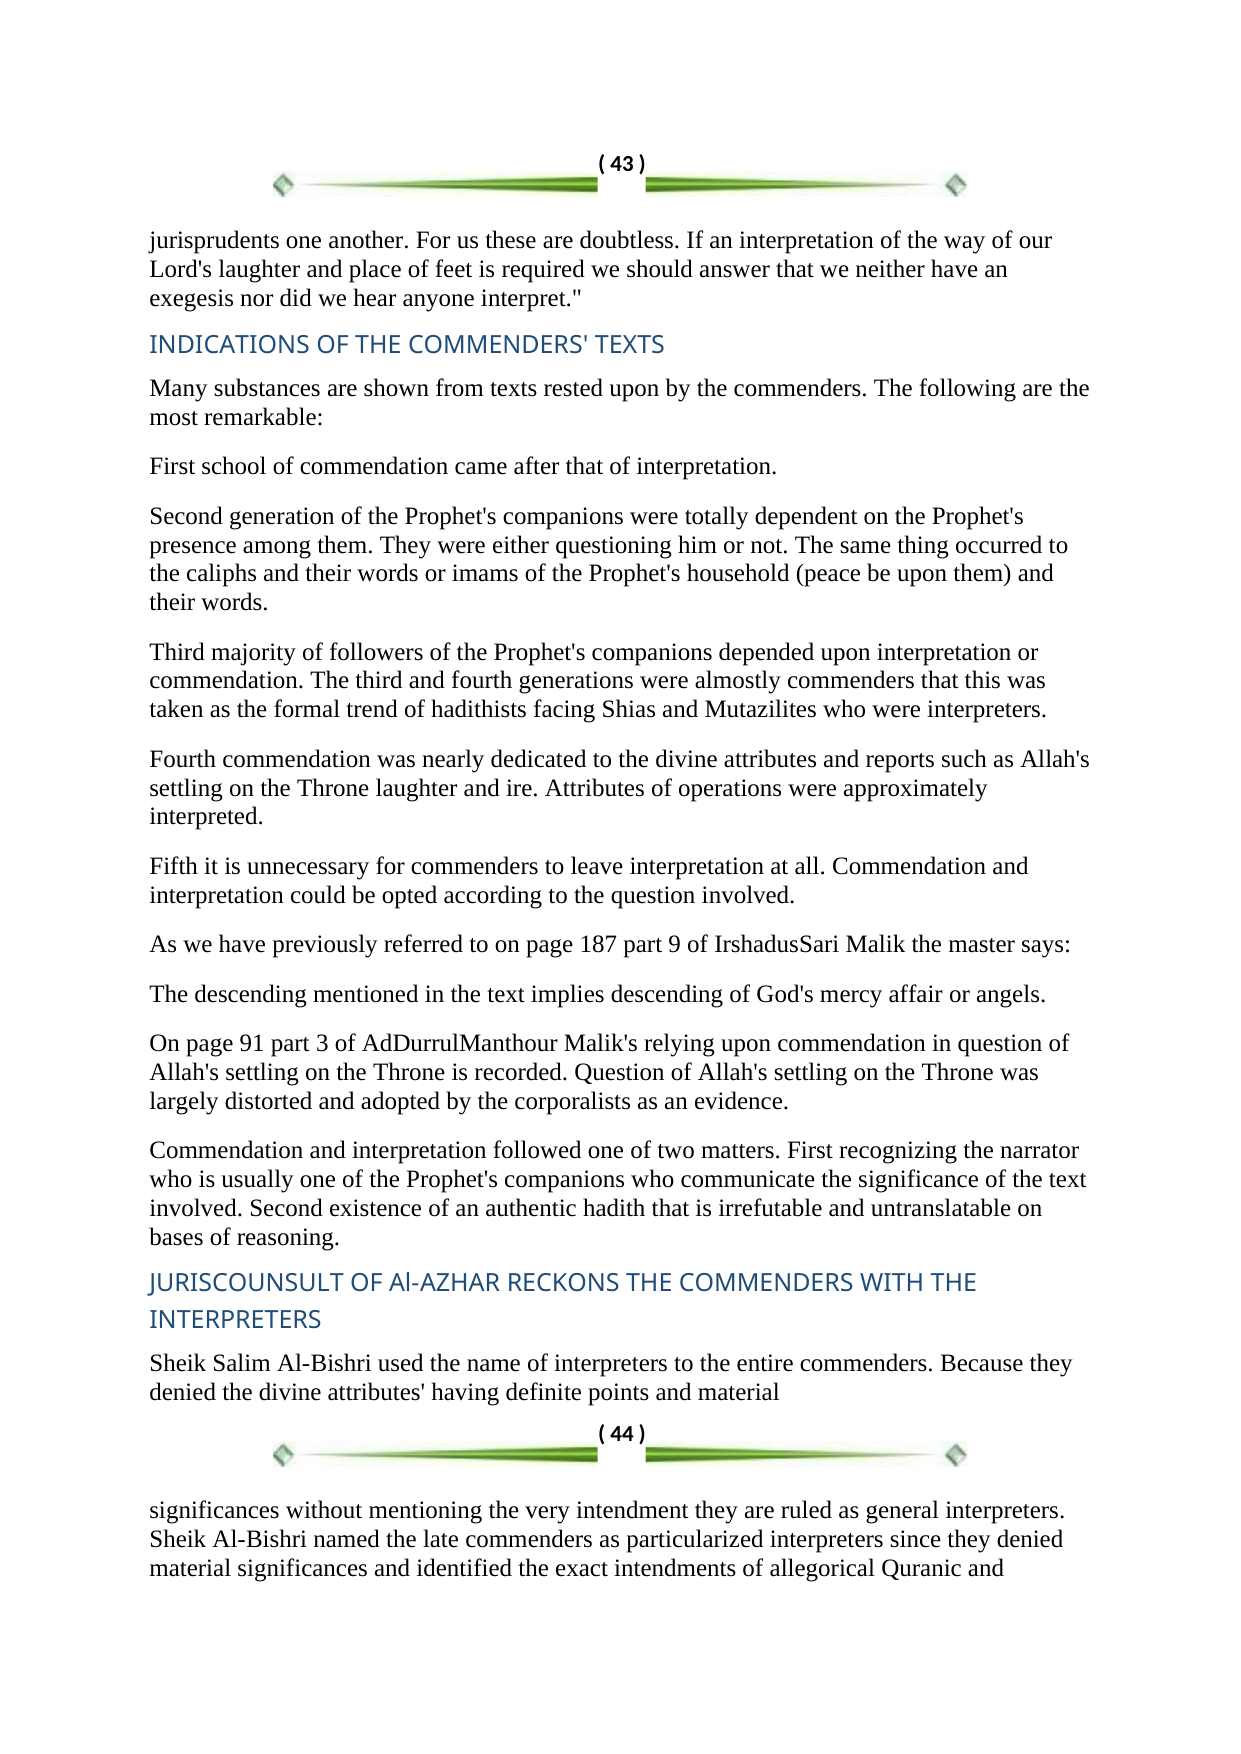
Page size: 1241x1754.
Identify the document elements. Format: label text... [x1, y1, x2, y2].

table_header ( 44 ) significances without mentioning the very intendment they are ruled as general interpreters. Sheik Al-­Bishri named the late commenders as particularized interpreters since they denied material significances and identified the exact intendments of allegorical Quranic and [148, 1418, 1093, 1583]
table_header ( 43 ) jurisprudents one another. For us these are doubtless. If an interpretation of the way of our Lord's laughter and place of feet is required we should answer that we neither have an exegesis nor did we hear anyone interpret." INDICATIONS OF THE COMMENDERS' TEXTS Many substances are shown from texts rested upon by the commenders. The following are the most remarkable: First school of commendation came after that of interpretation. Second generation of the Prophet's companions were totally dependent on the Prophet's presence among them. They were either questioning him or not. The same thing occurred to the caliphs and their words or imams of the Prophet's household (peace be upon them) and their words. Third majority of followers of the Prophet's companions depended upon interpretation or commendation. The third and fourth generations were almostly commenders that this was taken as the formal trend of hadithists facing Shias and Mutazilites who were interpreters. Fourth commendation was nearly dedicated to the divine attributes and reports such as Allah's settling on the Throne laughter and ire. Attributes of operations were approximately interpreted. Fifth it is unnecessary for commenders to leave interpretation at all. Commendation and interpretation could be opted according to the question involved. As we have previously referred to on page 187 part 9 of Irshadus­Sari Malik the master says: The descending mentioned in the text implies descending of God's mercy affair or angels. On page 91 part 3 of Ad­Durrul­Manthour Malik's relying upon commendation in question of Allah's settling on the Throne is recorded. Question of Allah's settling on the Throne was largely distorted and adopted by the corporalists as an evidence. Commendation and interpretation followed one of two matters. First recognizing the narrator who is usually one of the Prophet's companions who communicate the significance of the text involved. Second existence of an authentic hadith that is irrefutable and untranslatable on bases of reasoning. JURISCOUNSULT OF Al-­AZHAR RECKONS THE COMMENDERS WITH THE INTERPRETERS Sheik Salim Al-­Bishri used the name of interpreters to the entire commenders. Because they denied the divine attributes' having definite points and material [148, 148, 1093, 1418]
